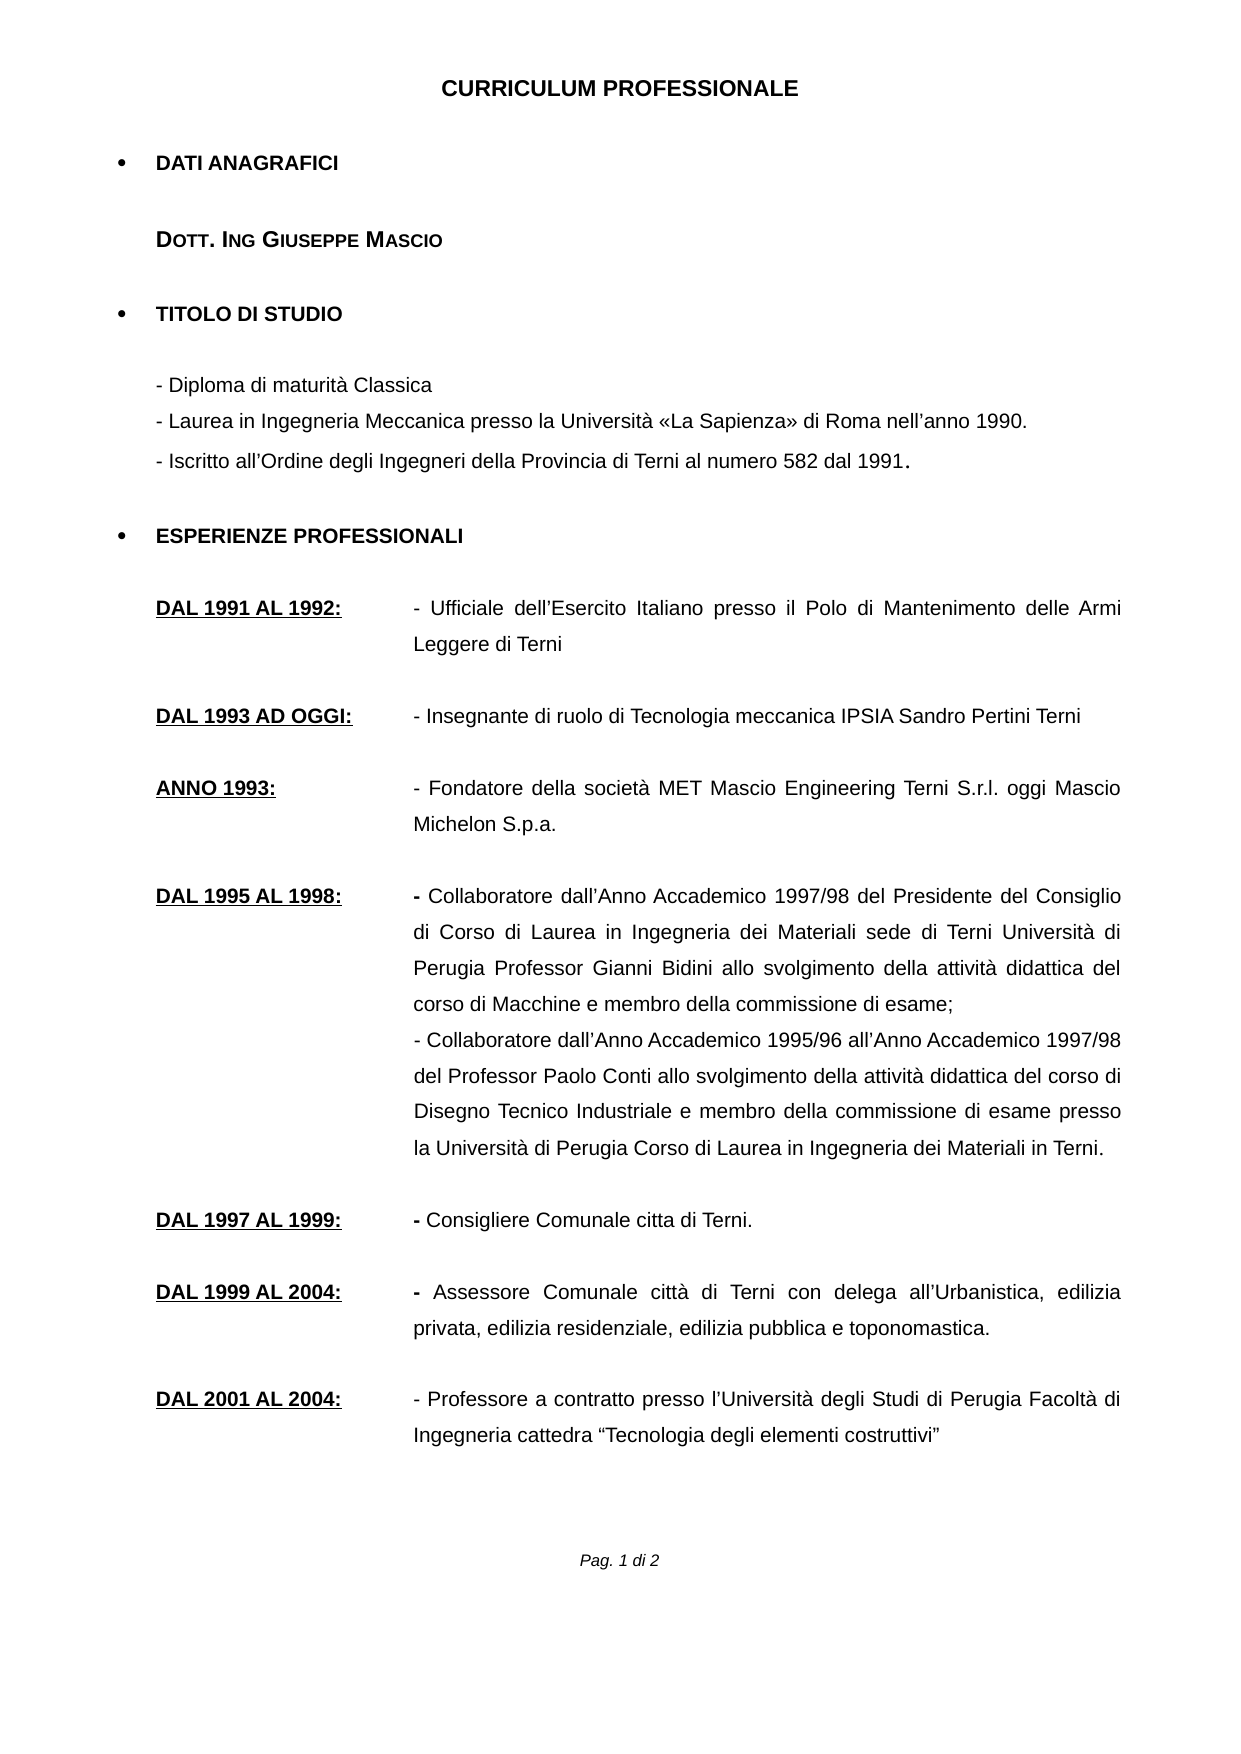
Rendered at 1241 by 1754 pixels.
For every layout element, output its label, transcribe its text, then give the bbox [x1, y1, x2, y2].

text CURRICULUM PROFESSIONALE [118, 75, 1122, 101]
list DATI ANAGRAFICI [118, 150, 1122, 174]
list Titolo di studio [118, 301, 1122, 325]
text Dal 1997 al 1999: - Consigliere Comunale citta di Terni. [156, 1208, 1122, 1232]
text - Collaboratore dall’Anno Accademico 1995/96 all’Anno Accademico 1997/98 del Professor Paolo Conti allo svolgimento della attività didattica del corso di Disegno Tecnico Industriale e membro della commissione di esame presso la Università di Perugia Corso di Laurea in Ingegneria dei Materiali in Terni. [414, 1027, 1122, 1159]
text - Laurea in Ingegneria Meccanica presso la Università «La Sapienza» di Roma nell’anno 1990. [156, 409, 1122, 433]
text - Diploma di maturità Classica [156, 373, 1122, 397]
text DAL 1993 AD OGGI: - Insegnante di ruolo di Tecnologia meccanica IPSIA Sandro Pertini Terni [156, 704, 1122, 728]
text Dal 1995 al 1998: - Collaboratore dall’Anno Accademico 1997/98 del Presidente del Consiglio di Corso di Laurea in Ingegneria dei Materiali sede di Terni Università di Perugia Professor Gianni Bidini allo svolgimento della attività didattica del corso di Macchine e membro della commissione di esame; [156, 884, 1122, 1016]
text - Iscritto all’Ordine degli Ingegneri della Provincia di Terni al numero 582 dal 1991. [156, 445, 1122, 474]
list ESPERIENZE PROFESSIONALI [118, 524, 1122, 548]
text DAL 2001 AL 2004: - Professore a contratto presso l’Università degli Studi di Perugia Facoltà di Ingegneria cattedra “Tecnologia degli elementi costruttivi” [156, 1387, 1122, 1447]
text ANNO 1993: - Fondatore della società MET Mascio Engineering Terni S.r.l. oggi Mascio Michelon S.p.a. [156, 776, 1122, 836]
text Dott. Ing Giuseppe Mascio [118, 226, 1122, 252]
text DAL 1991 AL 1992: - Ufficiale dell’Esercito Italiano presso il Polo di Mantenimento delle Armi Leggere di Terni [156, 596, 1122, 656]
text Dal 1999 al 2004: - Assessore Comunale città di Terni con delega all’Urbanistica, edilizia privata, edilizia residenziale, edilizia pubblica e toponomastica. [156, 1279, 1122, 1339]
